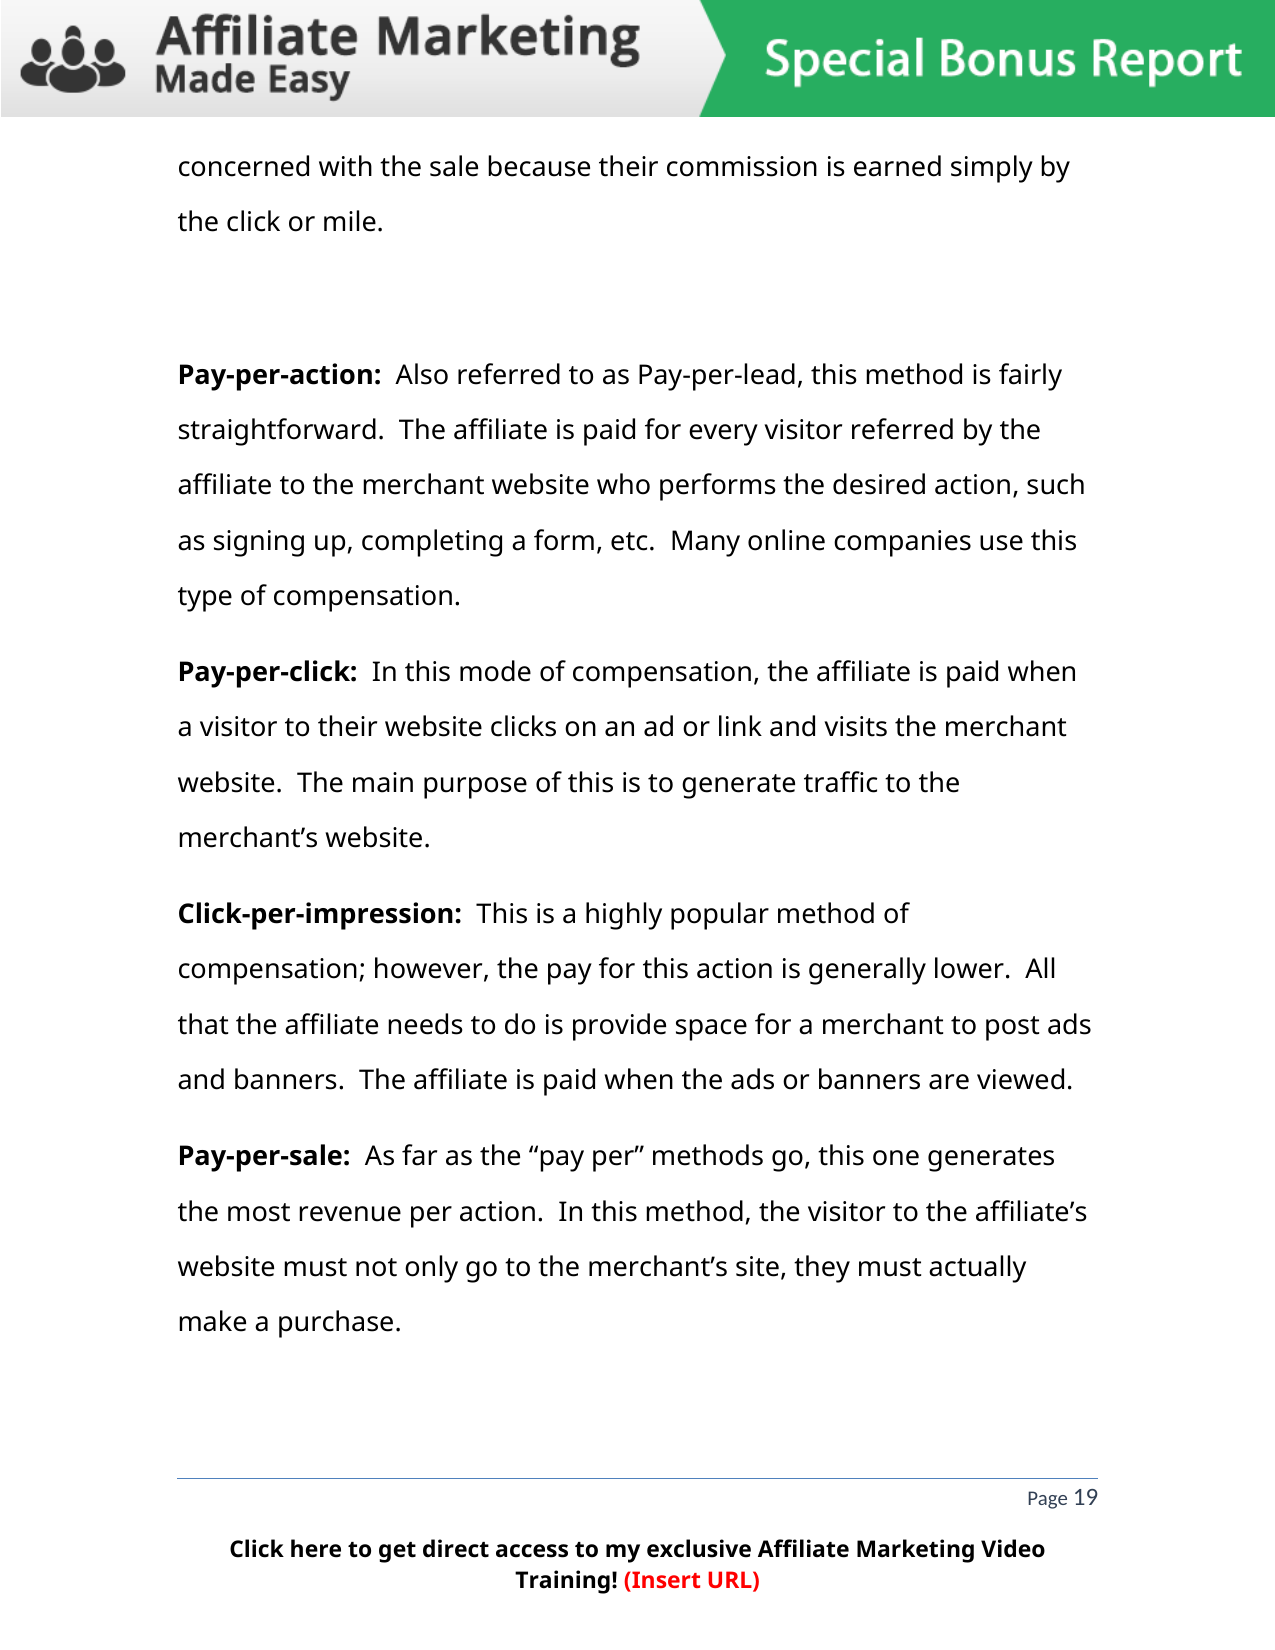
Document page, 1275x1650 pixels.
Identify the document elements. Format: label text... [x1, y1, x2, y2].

text Pay-per-sale: As far as the “pay per” methods go, this one generates the most revenue per action. In this method, the visitor to the affiliate’s website must not only go to the merchant’s site, they must actually make a purchase. [177, 1137, 1098, 1339]
text Pay-per-action: Also referred to as Pay-per-lead, this method is fairly straightforward. The affiliate is paid for every visitor referred by the affiliate to the merchant website who performs the desired action, such as signing up, completing a form, etc. Many online companies use this type of compensation. [177, 355, 1098, 613]
text concerned with the sale because their commission is earned simply by the click or mile. [177, 148, 1098, 240]
text Pay-per-click: In this mode of compensation, the affiliate is paid when a visitor to their website clicks on an ad or link and visits the merchant website. The main purpose of this is to generate traffic to the merchant’s website. [177, 653, 1098, 855]
text Click-per-impression: This is a highly popular method of compensation; however, the pay for this action is generally lower. All that the affiliate needs to do is provide space for a merchant to post ads and banners. The affiliate is paid when the ads or banners are viewed. [177, 895, 1098, 1097]
